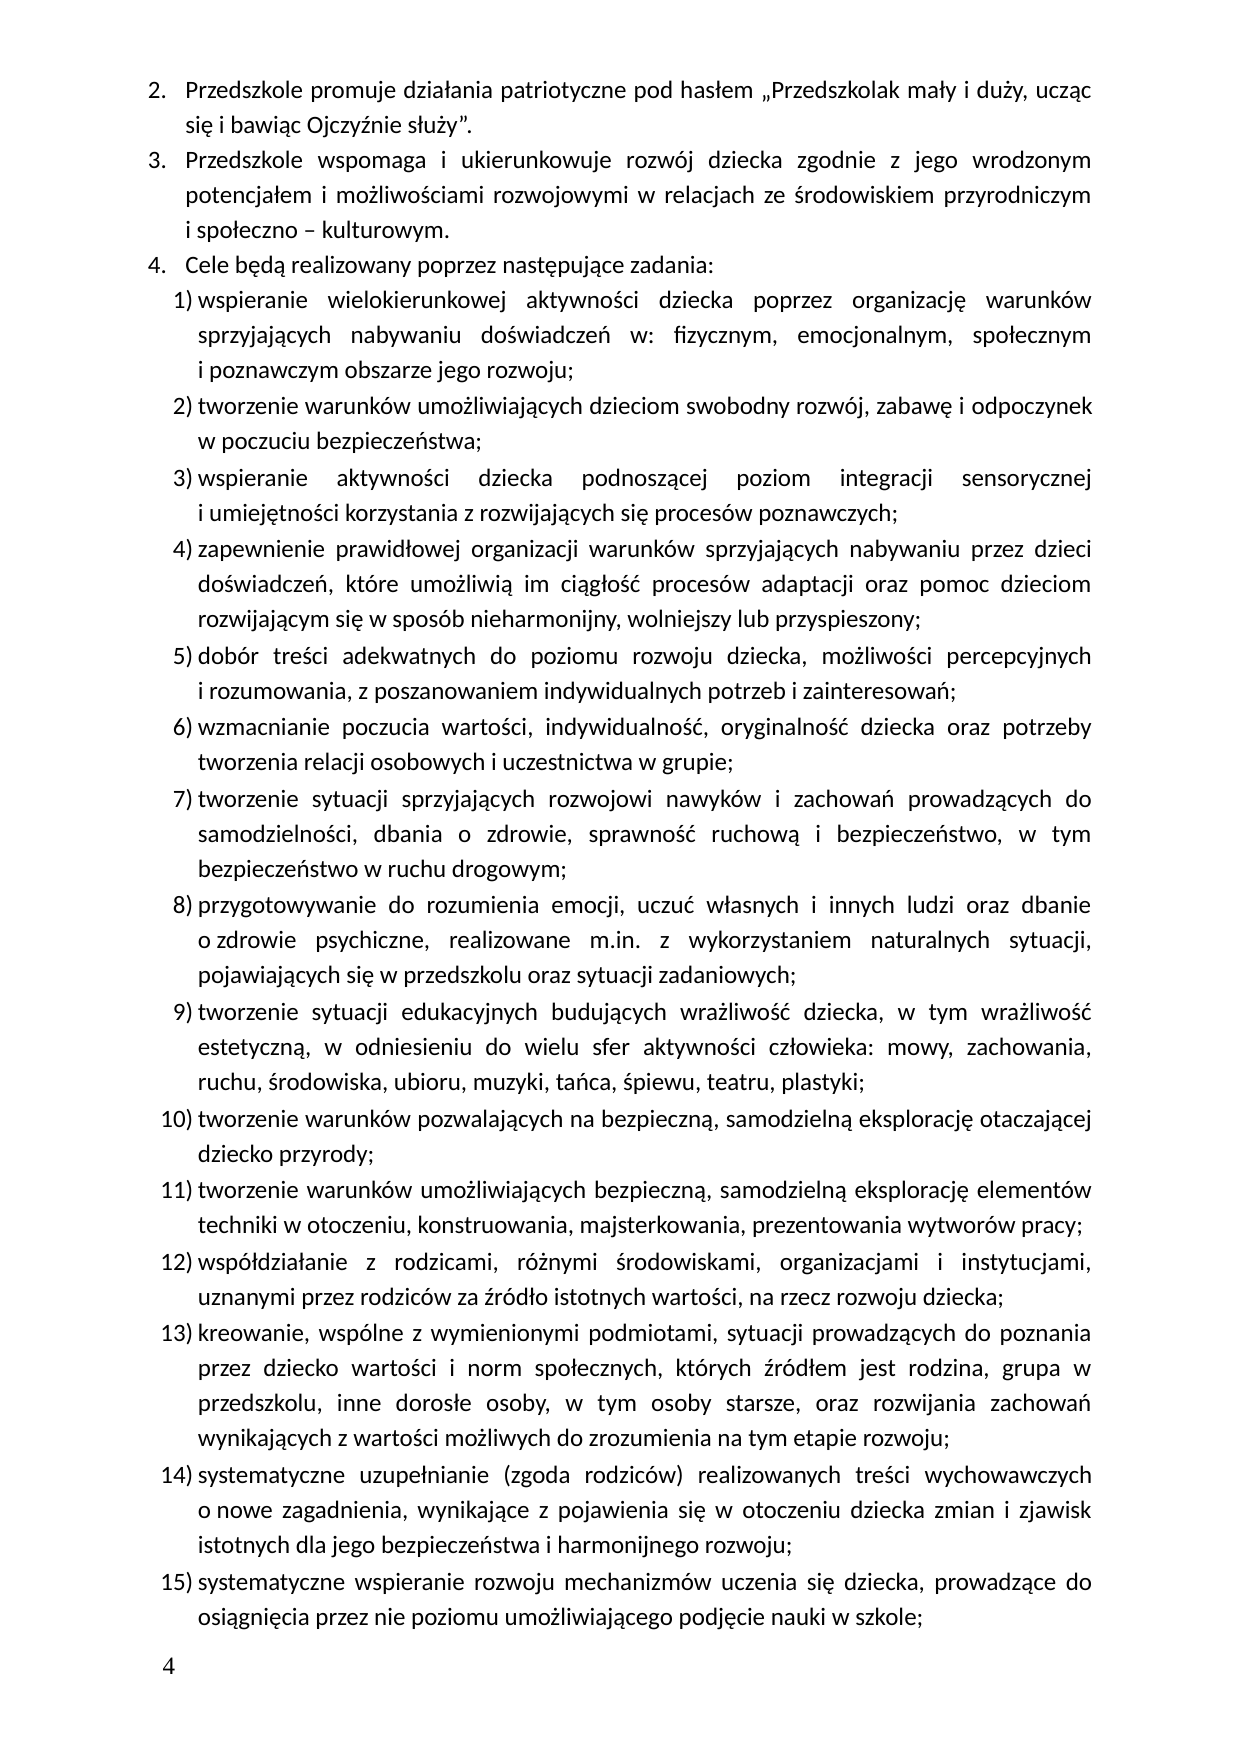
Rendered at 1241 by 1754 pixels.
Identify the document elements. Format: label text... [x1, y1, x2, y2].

list tworzenie warunków pozwalających na bezpieczną, samodzielną eksplorację otaczającej dziecko przyrody; [160, 1103, 1093, 1168]
list Przedszkole promuje działania patriotyczne pod hasłem „Przedszkolak mały i duży, ucząc się i bawiąc Ojczyźnie służy”. [148, 74, 1093, 139]
list kreowanie, wspólne z wymienionymi podmiotami, sytuacji prowadzących do poznania przez dziecko wartości i norm społecznych, których źródłem jest rodzina, grupa w przedszkolu, inne dorosłe osoby, w tym osoby starsze, oraz rozwijania zachowań wynikających z wartości możliwych do zrozumienia na tym etapie rozwoju; [160, 1317, 1093, 1453]
list systematyczne wspieranie rozwoju mechanizmów uczenia się dziecka, prowadzące do osiągnięcia przez nie poziomu umożliwiającego podjęcie nauki w szkole; [160, 1566, 1093, 1631]
list przygotowywanie do rozumienia emocji, uczuć własnych i innych ludzi oraz dbanie o zdrowie psychiczne, realizowane m.in. z wykorzystaniem naturalnych sytuacji, pojawiających się w przedszkolu oraz sytuacji zadaniowych; [173, 890, 1093, 990]
list systematyczne uzupełnianie (zgoda rodziców) realizowanych treści wychowawczych o nowe zagadnienia, wynikające z pojawienia się w otoczeniu dziecka zmian i zjawisk istotnych dla jego bezpieczeństwa i harmonijnego rozwoju; [160, 1459, 1093, 1559]
list dobór treści adekwatnych do poziomu rozwoju dziecka, możliwości percepcyjnych i rozumowania, z poszanowaniem indywidualnych potrzeb i zainteresowań; [173, 640, 1093, 706]
list wspieranie aktywności dziecka podnoszącej poziom integracji sensorycznej i umiejętności korzystania z rozwijających się procesów poznawczych; [173, 462, 1093, 527]
list zapewnienie prawidłowej organizacji warunków sprzyjających nabywaniu przez dzieci doświadczeń, które umożliwią im ciągłość procesów adaptacji oraz pomoc dzieciom rozwijającym się w sposób nieharmonijny, wolniejszy lub przyspieszony; [173, 533, 1093, 634]
list Przedszkole wspomaga i ukierunkowuje rozwój dziecka zgodnie z jego wrodzonym potencjałem i możliwościami rozwojowymi w relacjach ze środowiskiem przyrodniczym i społeczno – kulturowym. [148, 144, 1093, 244]
list tworzenie sytuacji edukacyjnych budujących wrażliwość dziecka, w tym wrażliwość estetyczną, w odniesieniu do wielu sfer aktywności człowieka: mowy, zachowania, ruchu, środowiska, ubioru, muzyki, tańca, śpiewu, teatru, plastyki; [173, 996, 1093, 1097]
list Cele będą realizowany poprzez następujące zadania: [148, 249, 1093, 279]
list tworzenie sytuacji sprzyjających rozwojowi nawyków i zachowań prowadzących do samodzielności, dbania o zdrowie, sprawność ruchową i bezpieczeństwo, w tym bezpieczeństwo w ruchu drogowym; [173, 783, 1093, 884]
list tworzenie warunków umożliwiających bezpieczną, samodzielną eksplorację elementów techniki w otoczeniu, konstruowania, majsterkowania, prezentowania wytworów pracy; [160, 1174, 1093, 1240]
list wspieranie wielokierunkowej aktywności dziecka poprzez organizację warunków sprzyjających nabywaniu doświadczeń w: fizycznym, emocjonalnym, społecznym i poznawczym obszarze jego rozwoju; [173, 284, 1093, 384]
list współdziałanie z rodzicami, różnymi środowiskami, organizacjami i instytucjami, uznanymi przez rodziców za źródło istotnych wartości, na rzecz rozwoju dziecka; [160, 1246, 1093, 1311]
list wzmacnianie poczucia wartości, indywidualność, oryginalność dziecka oraz potrzeby tworzenia relacji osobowych i uczestnictwa w grupie; [173, 712, 1093, 777]
list tworzenie warunków umożliwiających dzieciom swobodny rozwój, zabawę i odpoczynek w poczuciu bezpieczeństwa; [173, 390, 1093, 456]
